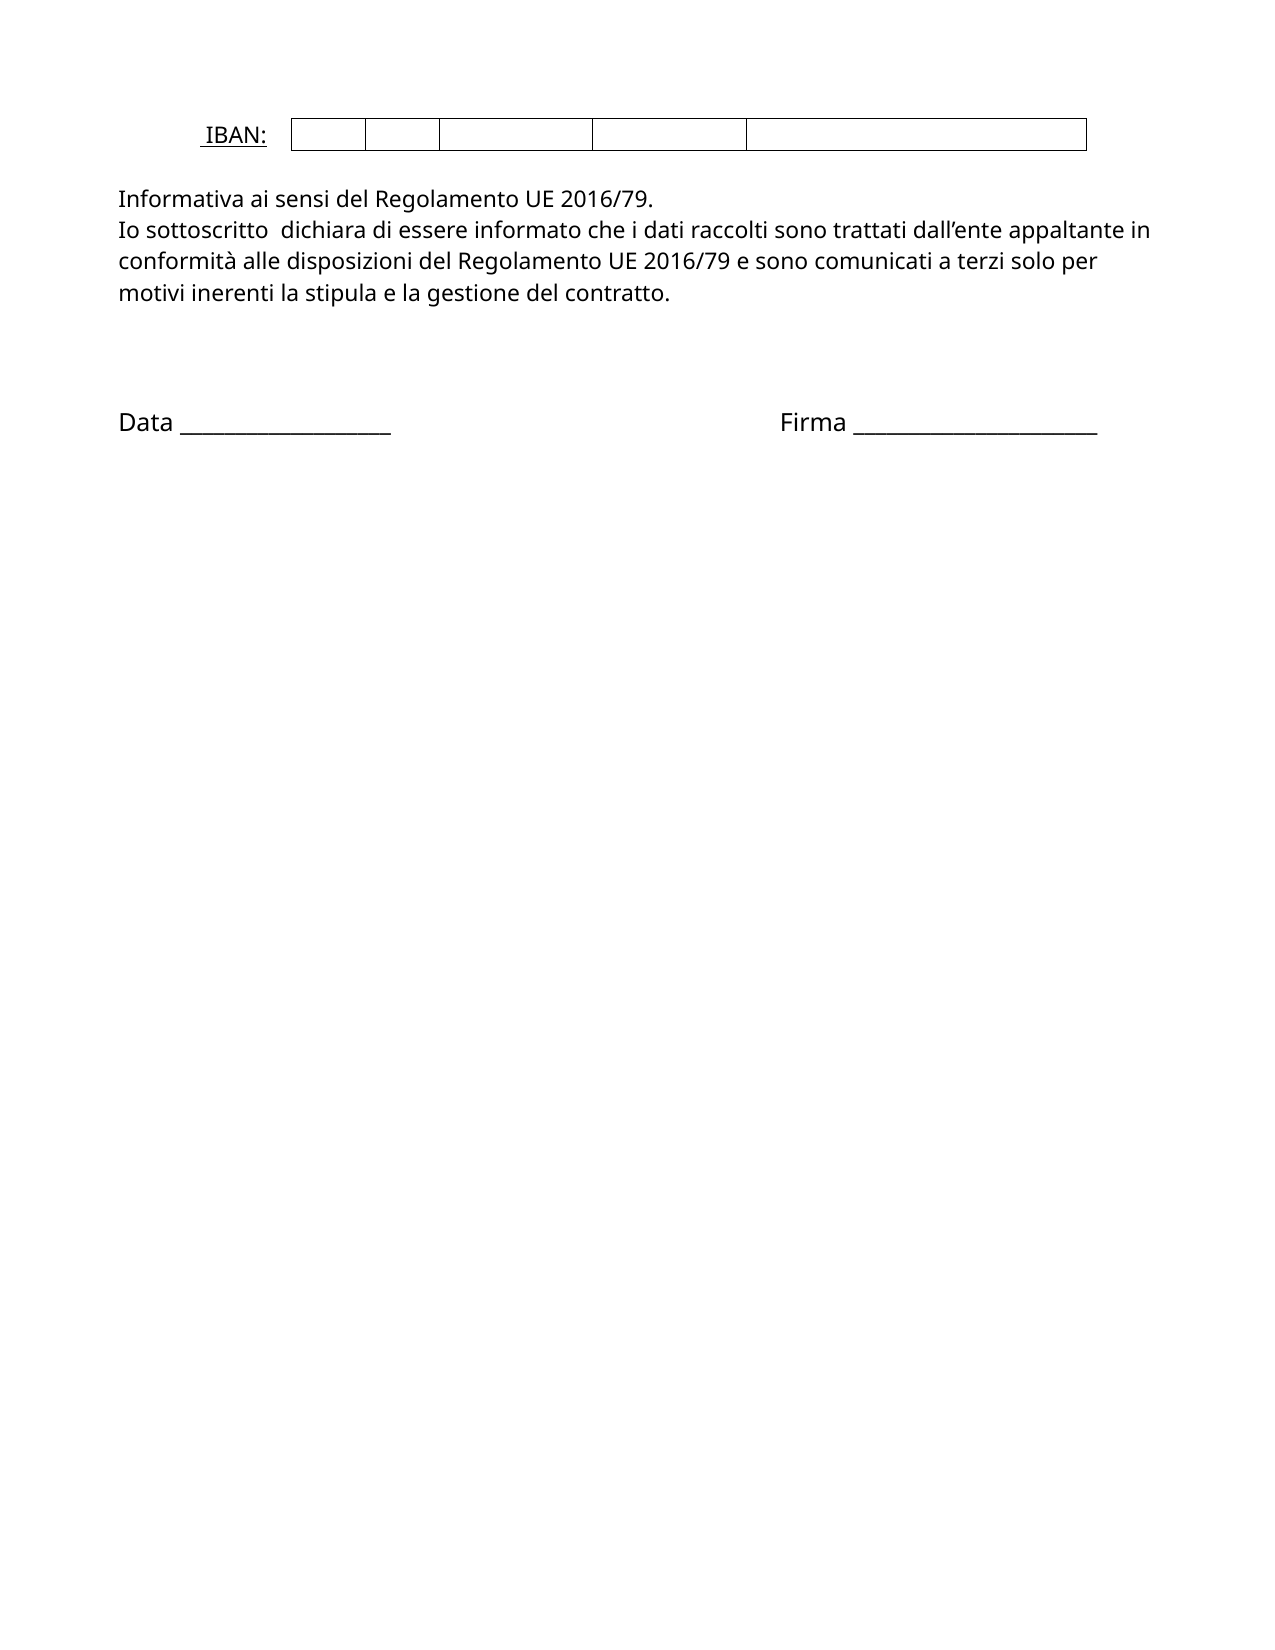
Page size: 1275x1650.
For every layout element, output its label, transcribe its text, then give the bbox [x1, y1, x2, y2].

text Io sottoscritto dichiara di essere informato che i dati raccolti sono trattati dall’ente appaltante in conformità alle disposizioni del Regolamento UE 2016/79 e sono comunicati a terzi solo per motivi inerenti la stipula e la gestione del contratto. [118, 214, 1157, 308]
text Data ___________________ Firma ______________________ [118, 404, 1157, 438]
text Informativa ai sensi del Regolamento UE 2016/79. [118, 183, 1157, 214]
table_header [440, 119, 592, 150]
table_header [292, 119, 365, 150]
table_header [593, 119, 746, 150]
table_header [747, 119, 1086, 150]
table_header IBAN: [189, 118, 291, 150]
table_header [366, 119, 439, 150]
